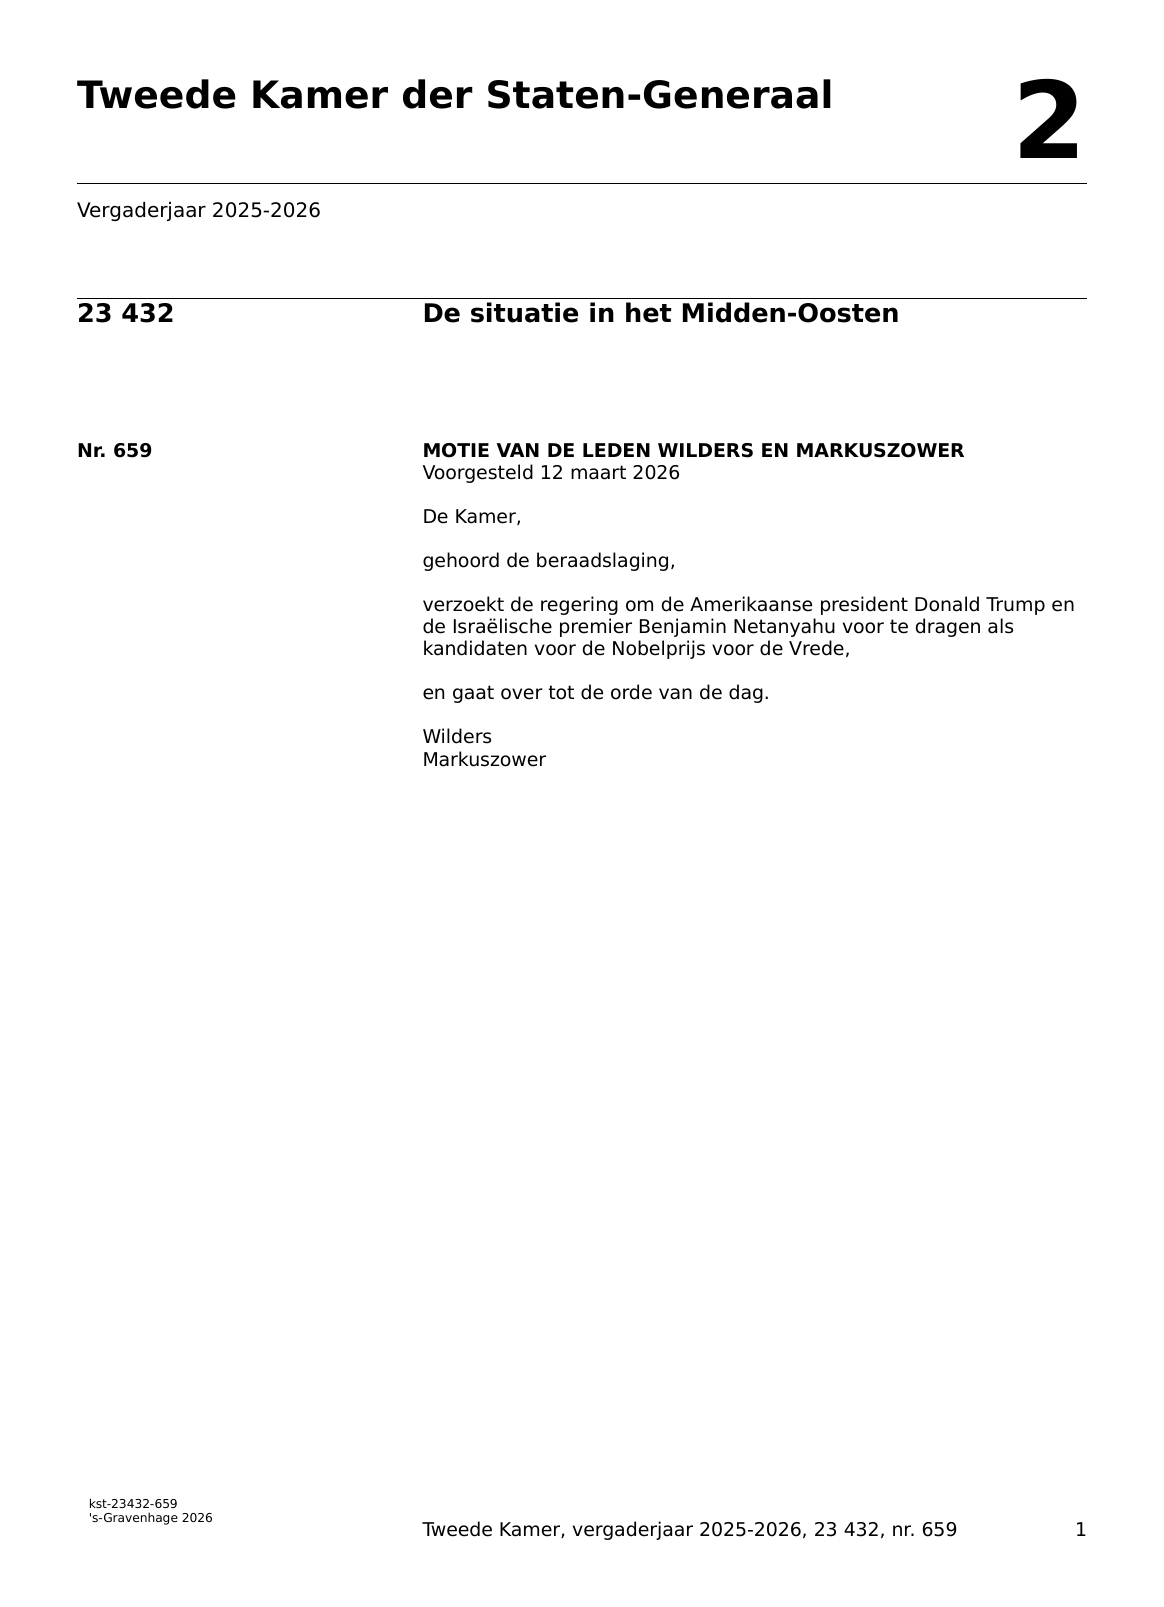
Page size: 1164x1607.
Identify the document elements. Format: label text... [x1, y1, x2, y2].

text en gaat over tot de orde van de dag. [422, 682, 1087, 704]
subtitle 23 432 De situatie in het Midden-Oosten [77, 299, 1087, 329]
text verzoekt de regering om de Amerikaanse president Donald Trump en de Israëlische premier Benjamin Netanyahu voor te dragen als kandidaten voor de Nobelprijs voor de Vrede, [422, 594, 1087, 660]
table_header 2 [886, 59, 1087, 183]
subtitle Nr. 659 MOTIE VAN DE LEDEN WILDERS EN MARKUSZOWER [77, 440, 1087, 462]
text Voorgesteld 12 maart 2026 [422, 462, 1087, 484]
text gehoord de beraadslaging, [422, 550, 1087, 572]
text Markuszower [422, 748, 1087, 770]
table_cell Vergaderjaar 2025-2026 [77, 184, 1087, 298]
table_header Tweede Kamer der Staten-Generaal [77, 59, 886, 183]
text Wilders [422, 726, 1087, 748]
text 's-Gravenhage 2026 [88, 1511, 323, 1525]
text De Kamer, [422, 506, 1087, 528]
text kst-23432-659 [88, 1497, 323, 1511]
